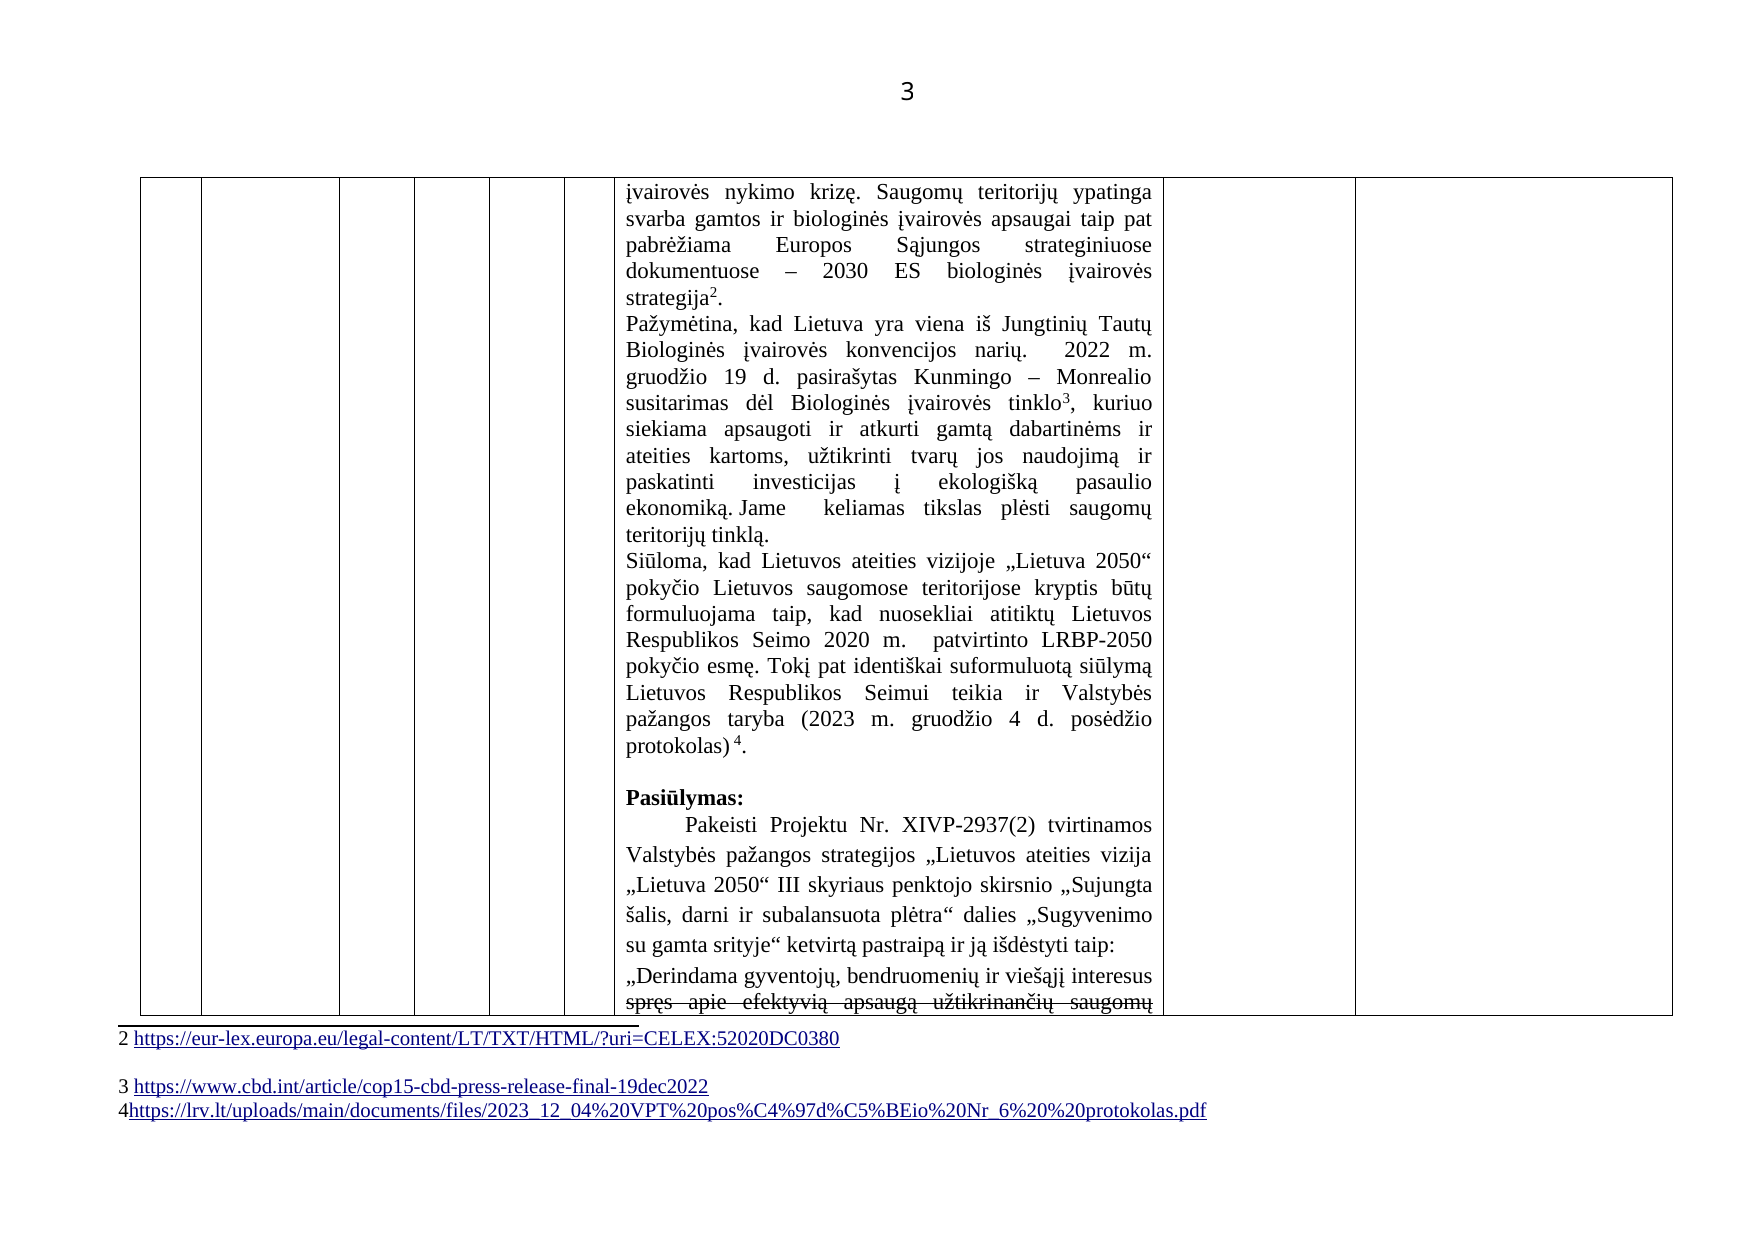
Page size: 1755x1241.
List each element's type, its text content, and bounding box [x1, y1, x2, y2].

table_cell [415, 178, 489, 1014]
table_cell [1356, 178, 1672, 1014]
table_cell [565, 178, 614, 1014]
table_cell [202, 178, 339, 1014]
table_cell [340, 178, 414, 1014]
table_cell [141, 178, 201, 1014]
table_cell [1164, 178, 1355, 1014]
table_cell įvairovės nykimo krizę. Saugomų teritorijų ypatinga svarba gamtos ir biologinės įvairovės apsaugai taip pat pabrėžiama Europos Sąjungos strateginiuose dokumentuose – 2030 ES biologinės įvairovės strategija. Pažymėtina, kad Lietuva yra viena iš Jungtinių Tautų Biologinės įvairovės konvencijos narių. 2022 m. gruodžio 19 d. pasirašytas Kunmingo – Monrealio susitarimas dėl Biologinės įvairovės tinklo, kuriuo siekiama apsaugoti ir atkurti gamtą dabartinėms ir ateities kartoms, užtikrinti tvarų jos naudojimą ir paskatinti investicijas į ekologišką pasaulio ekonomiką. Jame keliamas tikslas plėsti saugomų teritorijų tinklą. Siūloma, kad Lietuvos ateities vizijoje „Lietuva 2050“ pokyčio Lietuvos saugomose teritorijose kryptis būtų formuluojama taip, kad nuosekliai atitiktų Lietuvos Respublikos Seimo 2020 m. patvirtinto LRBP-2050 pokyčio esmę. Tokį pat identiškai suformuluotą siūlymą Lietuvos Respublikos Seimui teikia ir Valstybės pažangos taryba (2023 m. gruodžio 4 d. posėdžio protokolas) . Pasiūlymas: Pakeisti Projektu Nr. XIVP-2937(2) tvirtinamos Valstybės pažangos strategijos „Lietuvos ateities vizija „Lietuva 2050“ III skyriaus penktojo skirsnio „Sujungta šalis, darni ir subalansuota plėtra“ dalies „Sugyvenimo su gamta srityje“ ketvirtą pastraipą ir ją išdėstyti taip: „Derindama gyventojų, bendruomenių ir viešąjį interesus spręs apie efektyvią apsaugą užtikrinančių saugomų [615, 178, 1163, 1014]
table_cell [490, 178, 564, 1014]
